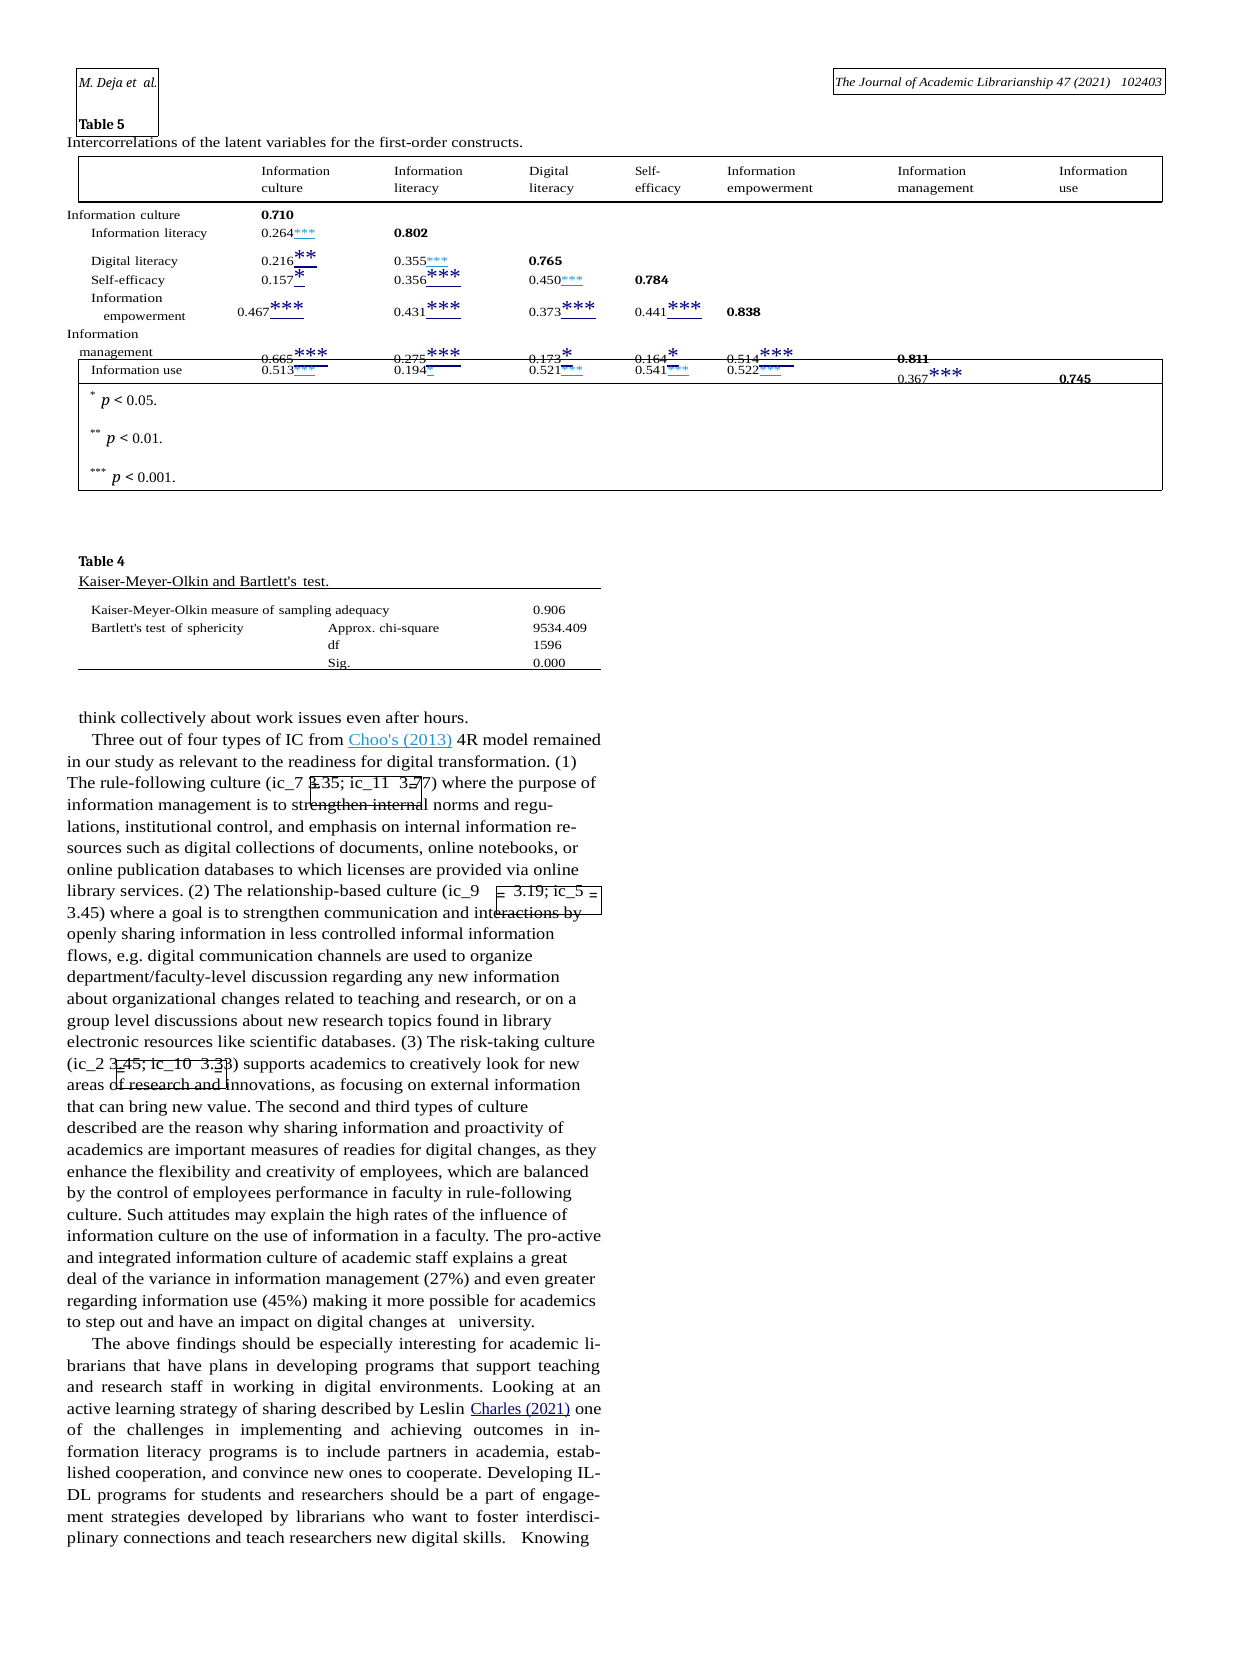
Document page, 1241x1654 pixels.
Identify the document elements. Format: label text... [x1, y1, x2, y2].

text Information empowerment [91, 291, 188, 323]
text 0.467*** 0.431*** 0.373*** 0.441*** 0.838 [237, 295, 1176, 321]
text Kaiser-Meyer-Olkin measure of sampling adequacy 0.906 [91, 602, 601, 617]
table_header 0.522*** [708, 360, 839, 383]
table_header 0.541*** [609, 360, 708, 383]
table_header Information [854, 157, 1016, 178]
table_header 0.513*** [223, 360, 354, 383]
table_cell efficacy [604, 179, 703, 201]
table_cell [355, 384, 482, 490]
text Table 4 [78, 553, 601, 570]
text 0.665*** 0.275*** 0.173* 0.164* 0.514*** 0.811 [261, 342, 1176, 369]
text = = [311, 777, 421, 797]
table_cell [708, 384, 839, 490]
text Information culture 0.710 [67, 208, 1176, 223]
text Self-efficacy 0.157* 0.356*** 0.450*** 0.784 [91, 273, 1176, 287]
text Information literacy 0.264*** 0.802 [91, 226, 1176, 241]
table_header 0.194* [355, 360, 482, 383]
table_header Digital [496, 157, 604, 178]
table_header Information [1016, 157, 1162, 178]
table_cell [223, 384, 354, 490]
text Kaiser-Meyer-Olkin and Bartlett's test. [78, 573, 601, 588]
table_cell culture [79, 179, 363, 201]
table_header Self- [604, 157, 703, 178]
table_cell literacy [496, 179, 604, 201]
table_cell empowerment [704, 179, 854, 201]
table_cell [839, 384, 1162, 490]
table_header Information [704, 157, 854, 178]
table_header Information [79, 157, 363, 178]
text = = [497, 887, 601, 906]
text Digital literacy 0.216** 0.355*** 0.765 [91, 244, 1176, 270]
table_header 0.367*** 0.745 [839, 360, 1162, 383]
text think collectively about work issues even after hours. [78, 708, 601, 727]
table_cell [609, 384, 708, 490]
table_cell [482, 384, 609, 490]
text The above findings should be especially interesting for academic li- brarians that have plans in developing programs that support teaching and research staff in working in digital environments. Looking at an active learning strategy of sharing described by Leslin Charles (2021) one of the challenges in implementing and achieving outcomes in in- formation literacy programs is to include partners in academia, estab- lished cooperation, and convince new ones to cooperate. Developing IL- DL programs for students and researchers should be a part of engage- ment strategies developed by librarians who want to foster interdisci- plinary connections and teach researchers new digital skills. Knowing [67, 1334, 601, 1547]
table_header Information use [79, 360, 223, 383]
text = = [117, 1061, 226, 1080]
text Sig. 0.000 [78, 656, 601, 669]
text Intercorrelations of the latent variables for the first-order constructs. [67, 133, 1176, 150]
text Bartlett's test of sphericity Approx. chi-square 9534.409 [91, 620, 601, 635]
table_header Information [363, 157, 496, 178]
text Information management [67, 327, 188, 359]
table_cell * p < 0.05. ** p < 0.01. *** p < 0.001. [79, 384, 223, 490]
text df 1596 [328, 638, 601, 652]
table_cell management [854, 179, 1016, 201]
table_header 0.521*** [482, 360, 609, 383]
table_cell use [1016, 179, 1162, 201]
table_cell literacy [363, 179, 496, 201]
text Three out of four types of IC from Choo's (2013) 4R model remained in our study as relevant to the readiness for digital transformation. (1) The rule-following culture (ic_7 3.35; ic_11 3.77) where the purpose of information management is to strengthen internal norms and regu- lations, institutional control, and emphasis on internal information re- sources such as digital collections of documents, online notebooks, or online publication databases to which licenses are provided via online library services. (2) The relationship-based culture (ic_9 3.19; ic_5 3.45) where a goal is to strengthen communication and interactions by openly sharing information in less controlled informal information flows, e.g. digital communication channels are used to organize department/faculty-level discussion regarding any new information about organizational changes related to teaching and research, or on a group level discussions about new research topics found in library electronic resources like scientific databases. (3) The risk-taking culture (ic_2 3.45; ic_10 3.33) supports academics to creatively look for new areas of research and innovations, as focusing on external information that can bring new value. The second and third types of culture described are the reason why sharing information and proactivity of academics are important measures of readies for digital changes, as they enhance the flexibility and creativity of employees, which are balanced by the control of employees performance in faculty in rule-following culture. Such attitudes may explain the high rates of the influence of information culture on the use of information in a faculty. The pro-active and integrated information culture of academic staff explains a great deal of the variance in information management (27%) and even greater regarding information use (45%) making it more possible for academics to step out and have an impact on digital changes at university. [67, 730, 601, 1331]
